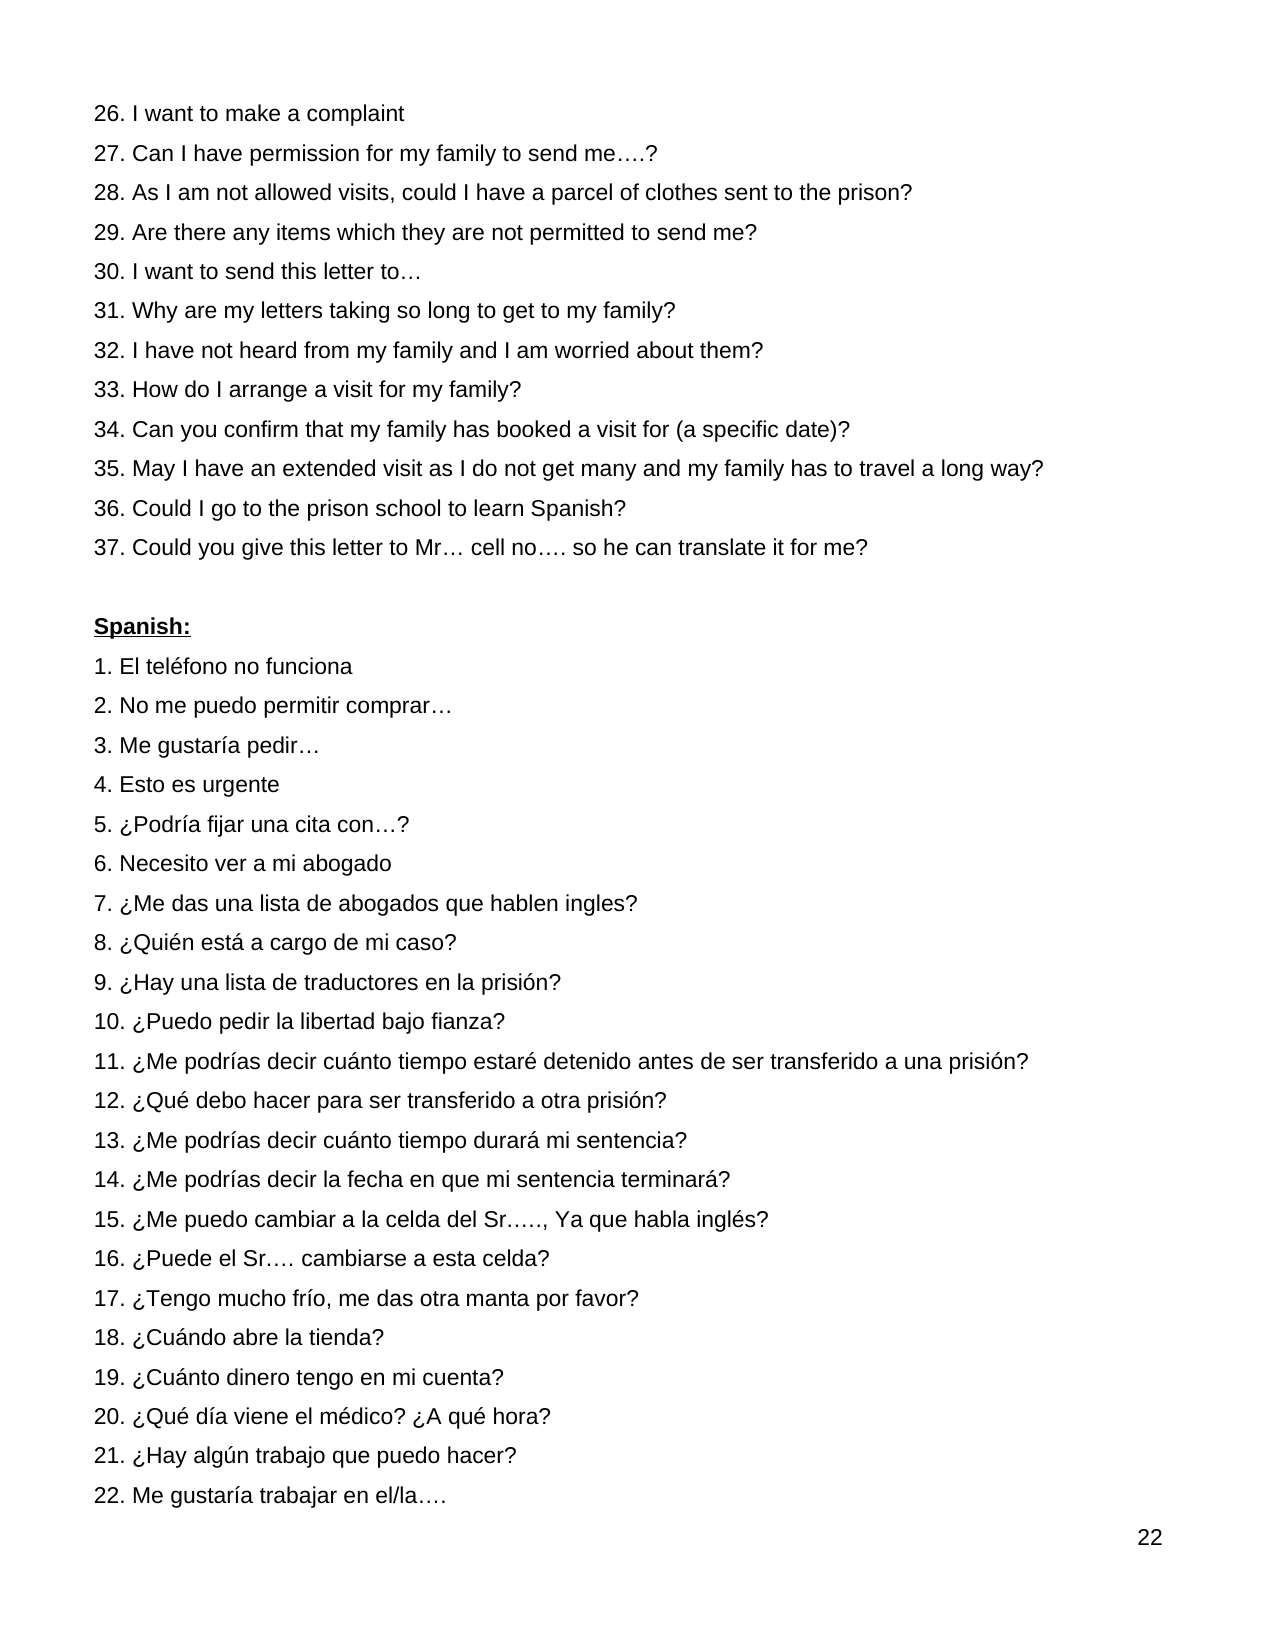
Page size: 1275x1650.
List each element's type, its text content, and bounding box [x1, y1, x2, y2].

text Spanish: [94, 613, 1162, 640]
text 21. ¿Hay algún trabajo que puedo hacer? [94, 1442, 1162, 1469]
text 36. Could I go to the prison school to learn Spanish? [94, 495, 1162, 521]
text 28. As I am not allowed visits, could I have a parcel of clothes sent to the prison? [94, 179, 1181, 205]
text 4. Esto es urgente [94, 771, 1162, 798]
text 10. ¿Puedo pedir la libertad bajo fianza? [94, 1008, 1162, 1034]
text 8. ¿Quién está a cargo de mi caso? [94, 929, 1162, 956]
text 26. I want to make a complaint [94, 100, 1162, 126]
text 2. No me puedo permitir comprar… [94, 692, 1162, 719]
text 20. ¿Qué día viene el médico? ¿A qué hora? [94, 1403, 1162, 1429]
text 1. El teléfono no funciona [94, 653, 1162, 679]
text 37. Could you give this letter to Mr… cell no…. so he can translate it for me? [94, 534, 1162, 561]
text 34. Can you confirm that my family has booked a visit for (a specific date)? [94, 416, 1162, 442]
text 9. ¿Hay una lista de traductores en la prisión? [94, 969, 1162, 995]
text 14. ¿Me podrías decir la fecha en que mi sentencia terminará? [94, 1166, 1162, 1192]
text 16. ¿Puede el Sr.… cambiarse a esta celda? [94, 1245, 1162, 1271]
text 31. Why are my letters taking so long to get to my family? [94, 297, 1162, 324]
text 3. Me gustaría pedir… [94, 732, 1162, 758]
text 27. Can I have permission for my family to send me….? [94, 139, 1162, 166]
text 11. ¿Me podrías decir cuánto tiempo estaré detenido antes de ser transferido a una prisión? [94, 1048, 1162, 1074]
text 6. Necesito ver a mi abogado [94, 850, 1162, 877]
text 22. Me gustaría trabajar en el/la…. [94, 1482, 1162, 1508]
text 13. ¿Me podrías decir cuánto tiempo durará mi sentencia? [94, 1127, 1162, 1153]
text 18. ¿Cuándo abre la tienda? [94, 1324, 1162, 1350]
text 32. I have not heard from my family and I am worried about them? [94, 337, 1162, 363]
text 33. How do I arrange a visit for my family? [94, 376, 1162, 403]
text 12. ¿Qué debo hacer para ser transferido a otra prisión? [94, 1087, 1162, 1113]
text 17. ¿Tengo mucho frío, me das otra manta por favor? [94, 1284, 1162, 1311]
text 29. Are there any items which they are not permitted to send me? [94, 218, 1162, 245]
text 5. ¿Podría fijar una cita con…? [94, 811, 1162, 837]
text 35. May I have an extended visit as I do not get many and my family has to travel a long way? [94, 455, 1162, 482]
text 19. ¿Cuánto dinero tengo en mi cuenta? [94, 1363, 1162, 1390]
text 7. ¿Me das una lista de abogados que hablen ingles? [94, 890, 1162, 916]
text 30. I want to send this letter to… [94, 258, 1162, 284]
text 15. ¿Me puedo cambiar a la celda del Sr.…., Ya que habla inglés? [94, 1206, 1162, 1232]
